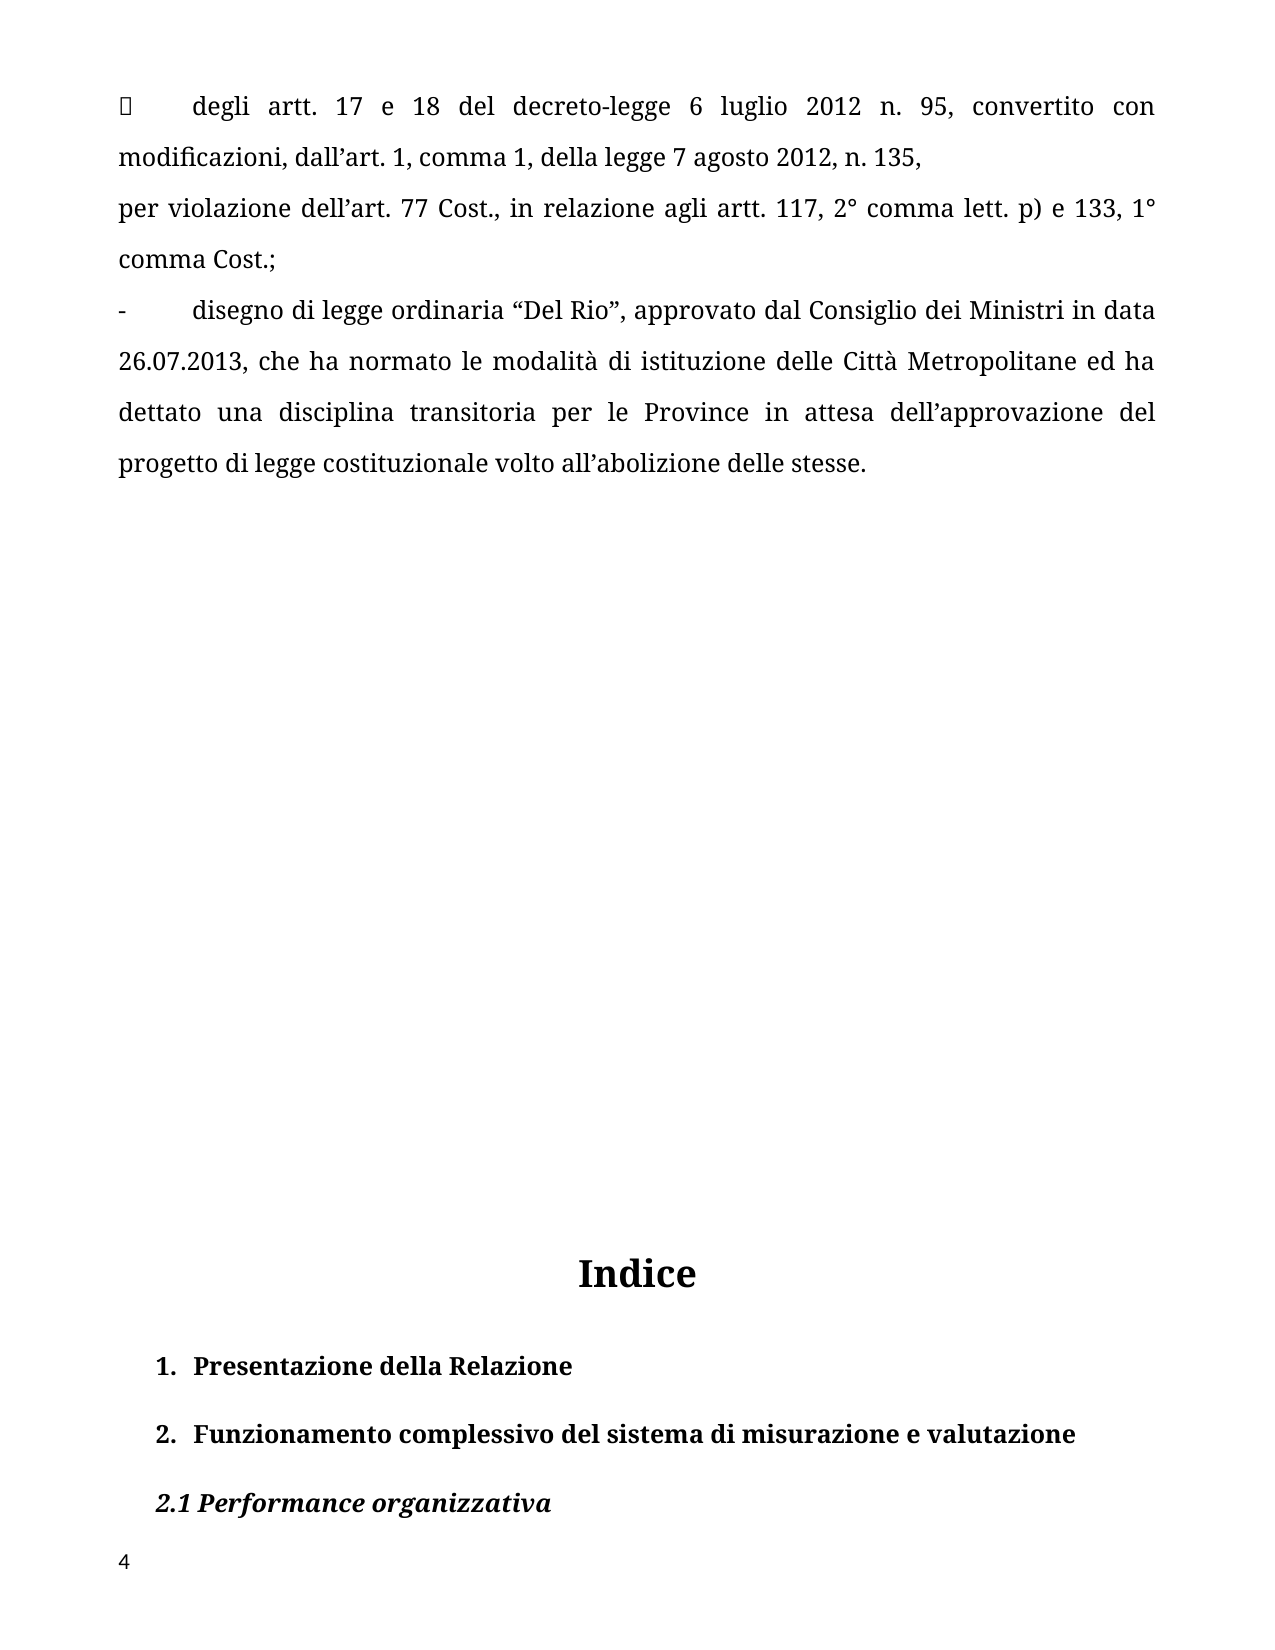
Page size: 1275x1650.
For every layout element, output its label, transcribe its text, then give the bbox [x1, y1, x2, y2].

text  degli artt. 17 e 18 del decreto-legge 6 luglio 2012 n. 95, convertito con modificazioni, dall’art. 1, comma 1, della legge 7 agosto 2012, n. 135, [118, 89, 1157, 174]
text - disegno di legge ordinaria “Del Rio”, approvato dal Consiglio dei Ministri in data 26.07.2013, che ha normato le modalità di istituzione delle Città Metropolitane ed ha dettato una disciplina transitoria per le Province in attesa dell’approvazione del progetto di legge costituzionale volto all’abolizione delle stesse. [118, 293, 1157, 480]
list Presentazione della Relazione [156, 1349, 1157, 1383]
text 2.1 Performance organizzativa [156, 1485, 1157, 1519]
text Indice [118, 1247, 1157, 1298]
text per violazione dell’art. 77 Cost., in relazione agli artt. 117, 2° comma lett. p) e 133, 1° comma Cost.; [118, 191, 1157, 276]
list Funzionamento complessivo del sistema di misurazione e valutazione [156, 1417, 1157, 1451]
